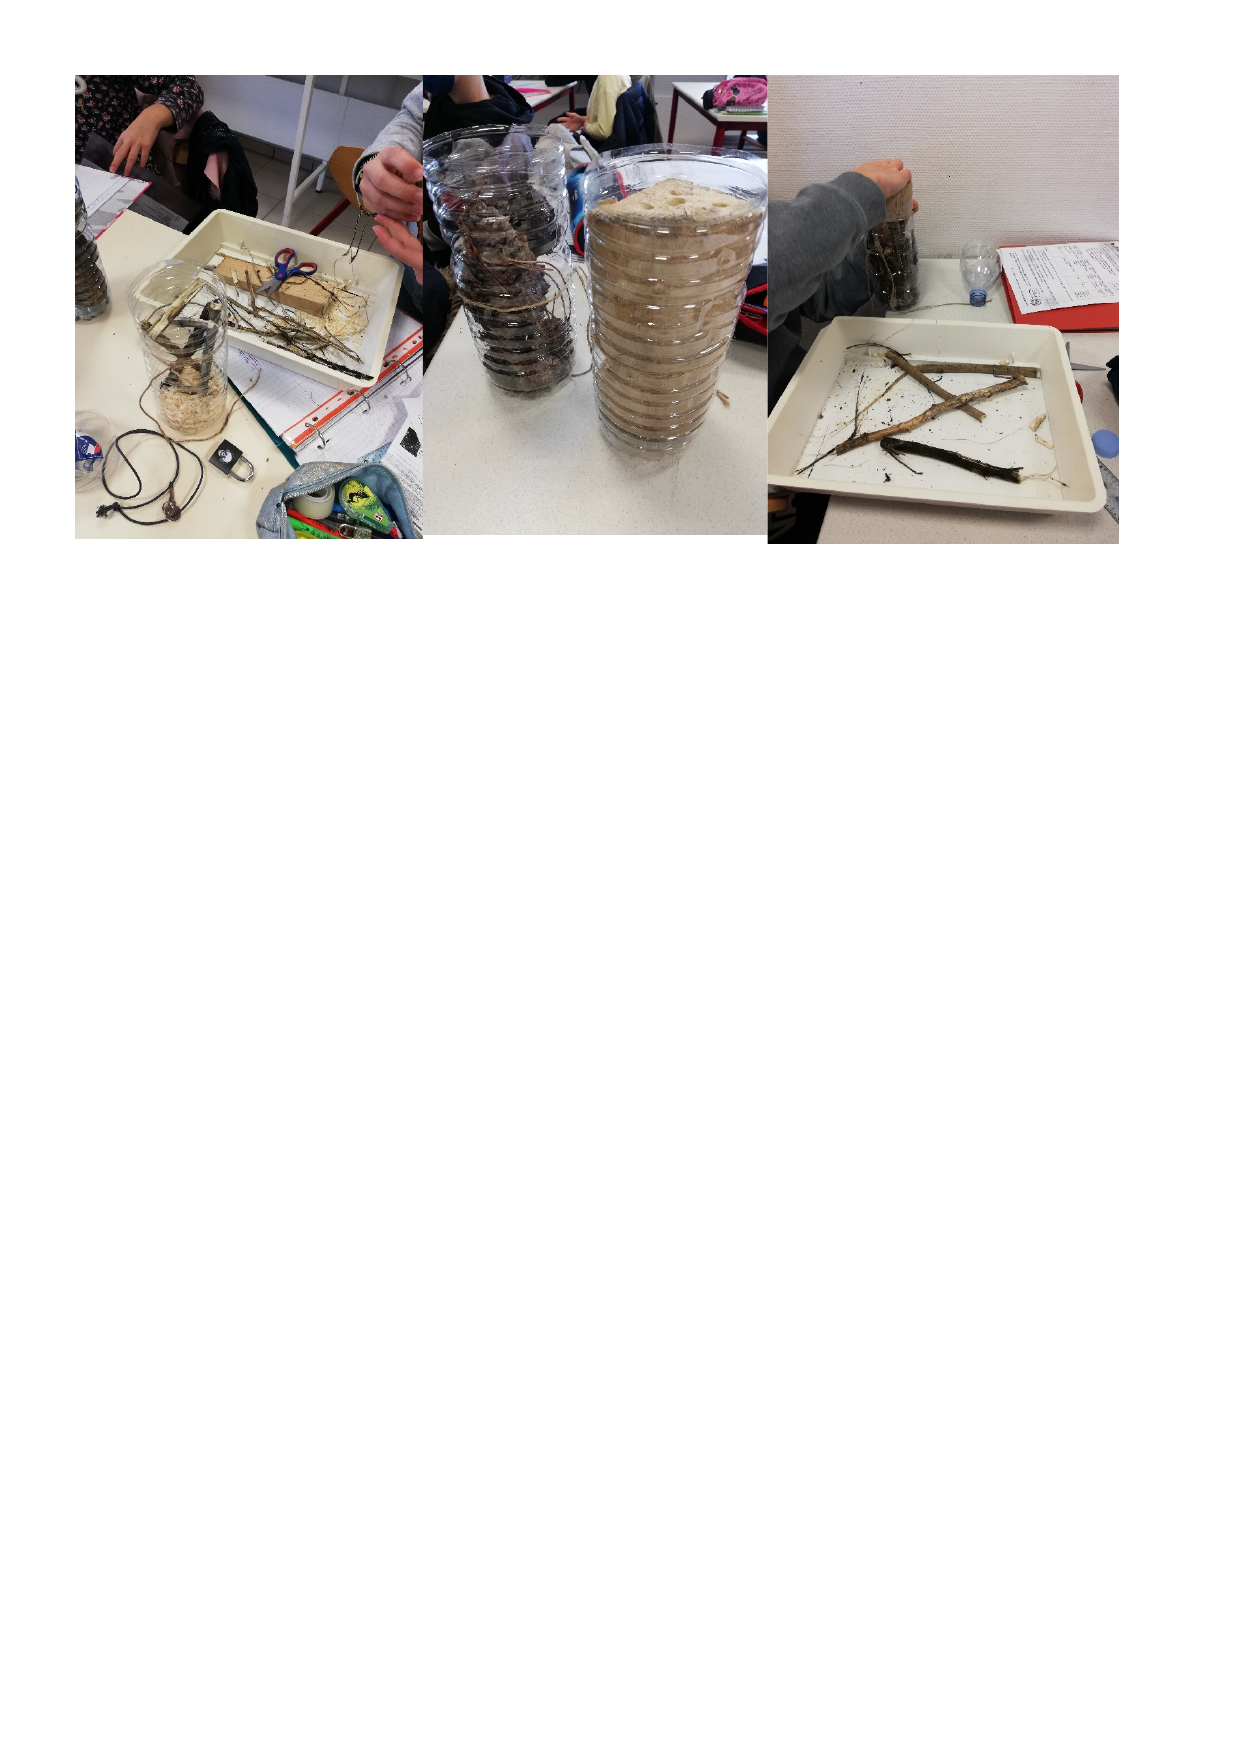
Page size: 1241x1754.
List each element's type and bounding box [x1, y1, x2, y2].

picture [75, 75, 1119, 544]
